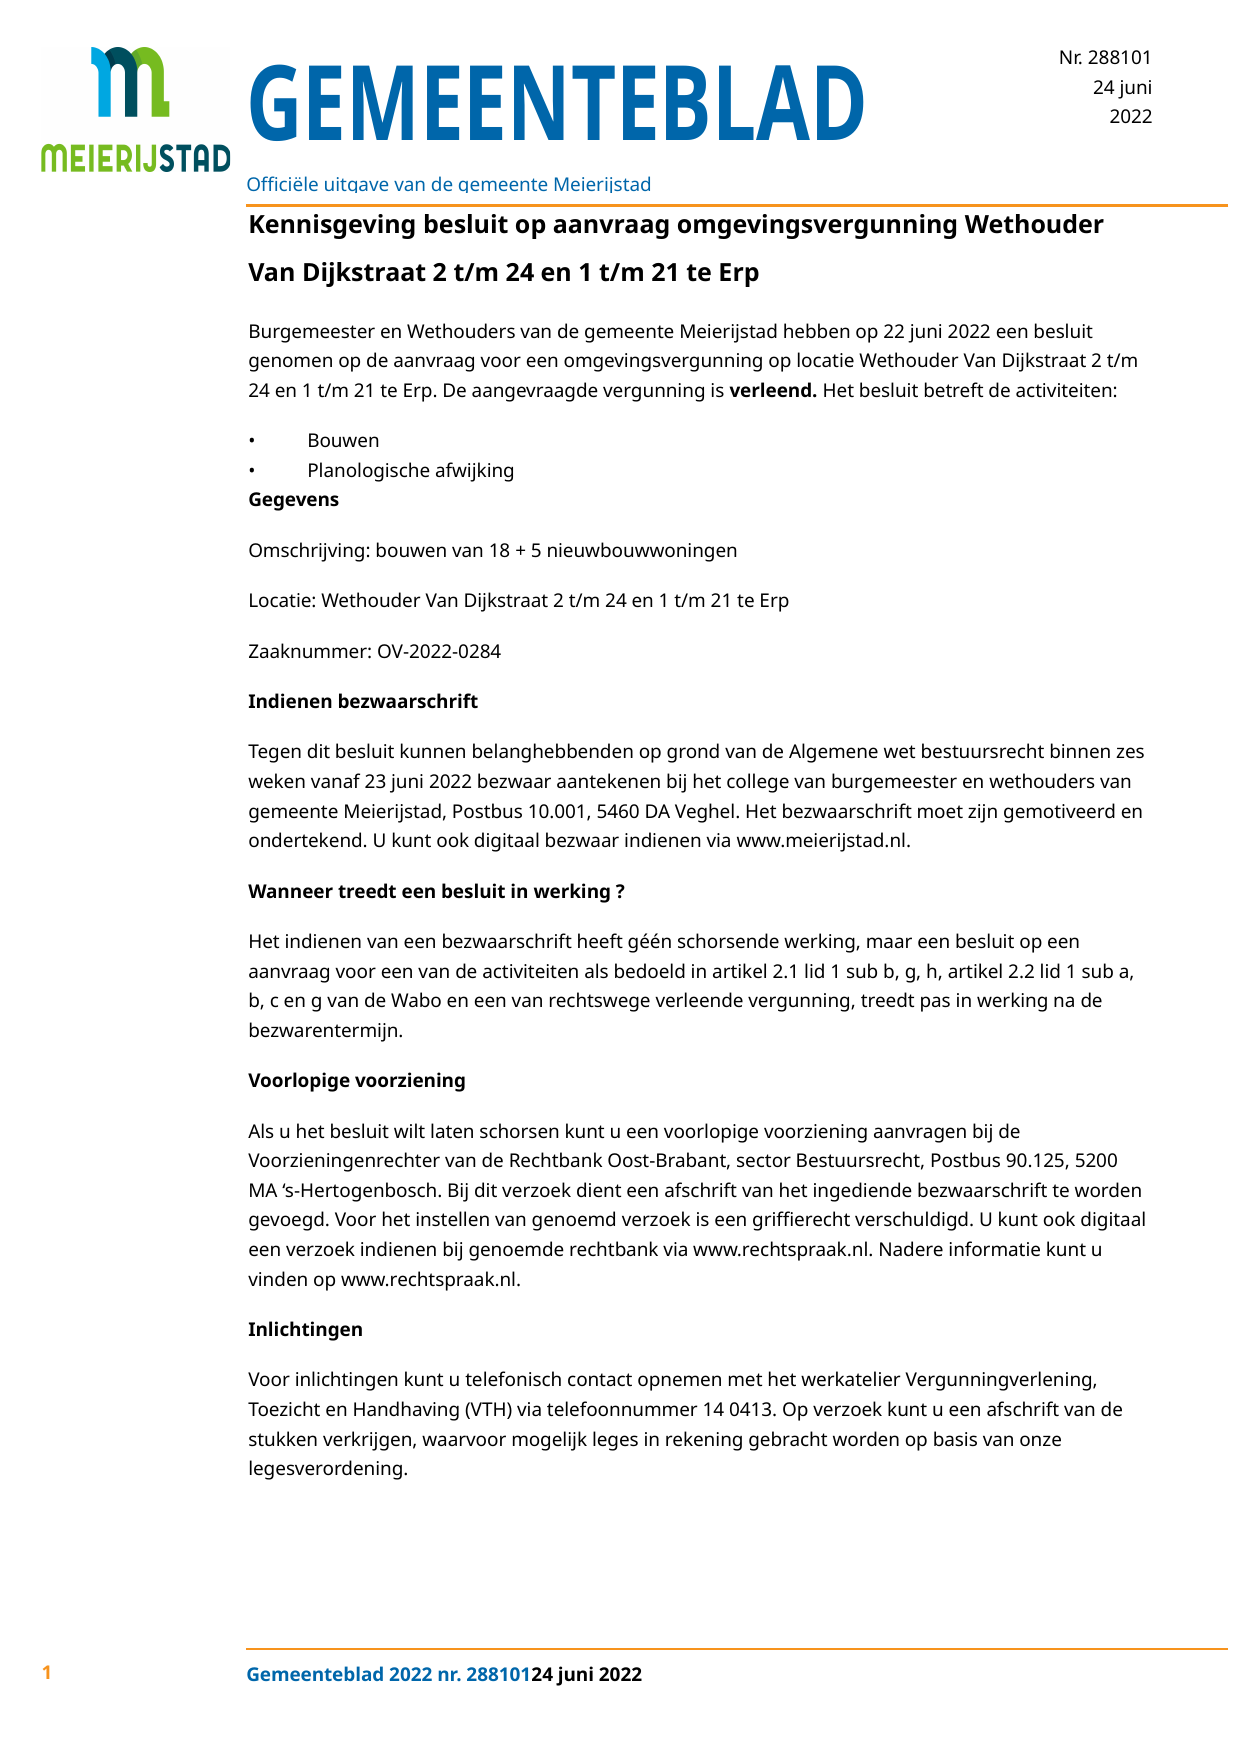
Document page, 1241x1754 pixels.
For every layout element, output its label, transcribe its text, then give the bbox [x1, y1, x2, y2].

text Omschrijving: bouwen van 18 + 5 nieuwbouwwoningen [248, 537, 1152, 563]
text Voorlopige voorziening [248, 1067, 1152, 1093]
text Als u het besluit wilt laten schorsen kunt u een voorlopige voorziening aanvragen bij de Voorzieningenrechter van de Rechtbank Oost-Brabant, sector Bestuursrecht, Postbus 90.125, 5200 MA ‘s-Hertogenbosch. Bij dit verzoek dient een afschrift van het ingediende bezwaarschrift te worden gevoegd. Voor het instellen van genoemd verzoek is een griffierecht verschuldigd. U kunt ook digitaal een verzoek indienen bij genoemde rechtbank via www.rechtspraak.nl. Nadere informatie kunt u vinden op www.rechtspraak.nl. [248, 1118, 1152, 1292]
text Tegen dit besluit kunnen belanghebbenden op grond van de Algemene wet bestuursrecht binnen zes weken vanaf 23 juni 2022 bezwaar aantekenen bij het college van burgemeester en wethouders van gemeente Meierijstad, Postbus 10.001, 5460 DA Veghel. Het bezwaarschrift moet zijn gemotiveerd en ondertekend. U kunt ook digitaal bezwaar indienen via www.meierijstad.nl. [248, 739, 1152, 853]
text Het indienen van een bezwaarschrift heeft géén schorsende werking, maar een besluit op een aanvraag voor een van de activiteiten als bedoeld in artikel 2.1 lid 1 sub b, g, h, artikel 2.2 lid 1 sub a, b, c en g van de Wabo en een van rechtswege verleende vergunning, treedt pas in werking na de bezwarentermijn. [248, 928, 1152, 1043]
text Burgemeester en Wethouders van de gemeente Meierijstad hebben op 22 juni 2022 een besluit genomen op de aanvraag voor een omgevingsvergunning op locatie Wethouder Van Dijkstraat 2 t/m 24 en 1 t/m 21 te Erp. De aangevraagde vergunning is verleend. Het besluit betreft de activiteiten: [248, 318, 1152, 403]
text Wanneer treedt een besluit in werking ? [248, 878, 1152, 904]
text Kennisgeving besluit op aanvraag omgevingsvergunning Wethouder Van Dijkstraat 2 t/m 24 en 1 t/m 21 te Erp [248, 207, 1152, 288]
text Voor inlichtingen kunt u telefonisch contact opnemen met het werkatelier Vergunningverlening, Toezicht en Handhaving (VTH) via telefoonnummer 14 0413. Op verzoek kunt u een afschrift van de stukken verkrijgen, waarvoor mogelijk leges in rekening gebracht worden op basis van onze legesverordening. [248, 1367, 1152, 1481]
text Zaaknummer: OV-2022-0284 [248, 638, 1152, 664]
list Planologische afwijking [248, 457, 1152, 483]
text Gegevens [248, 487, 1152, 512]
text Inlichtingen [248, 1316, 1152, 1342]
list Bouwen [248, 427, 1152, 453]
picture [41, 47, 231, 172]
text Locatie: Wethouder Van Dijkstraat 2 t/m 24 en 1 t/m 21 te Erp [248, 587, 1152, 613]
text Indienen bezwaarschrift [248, 688, 1152, 714]
